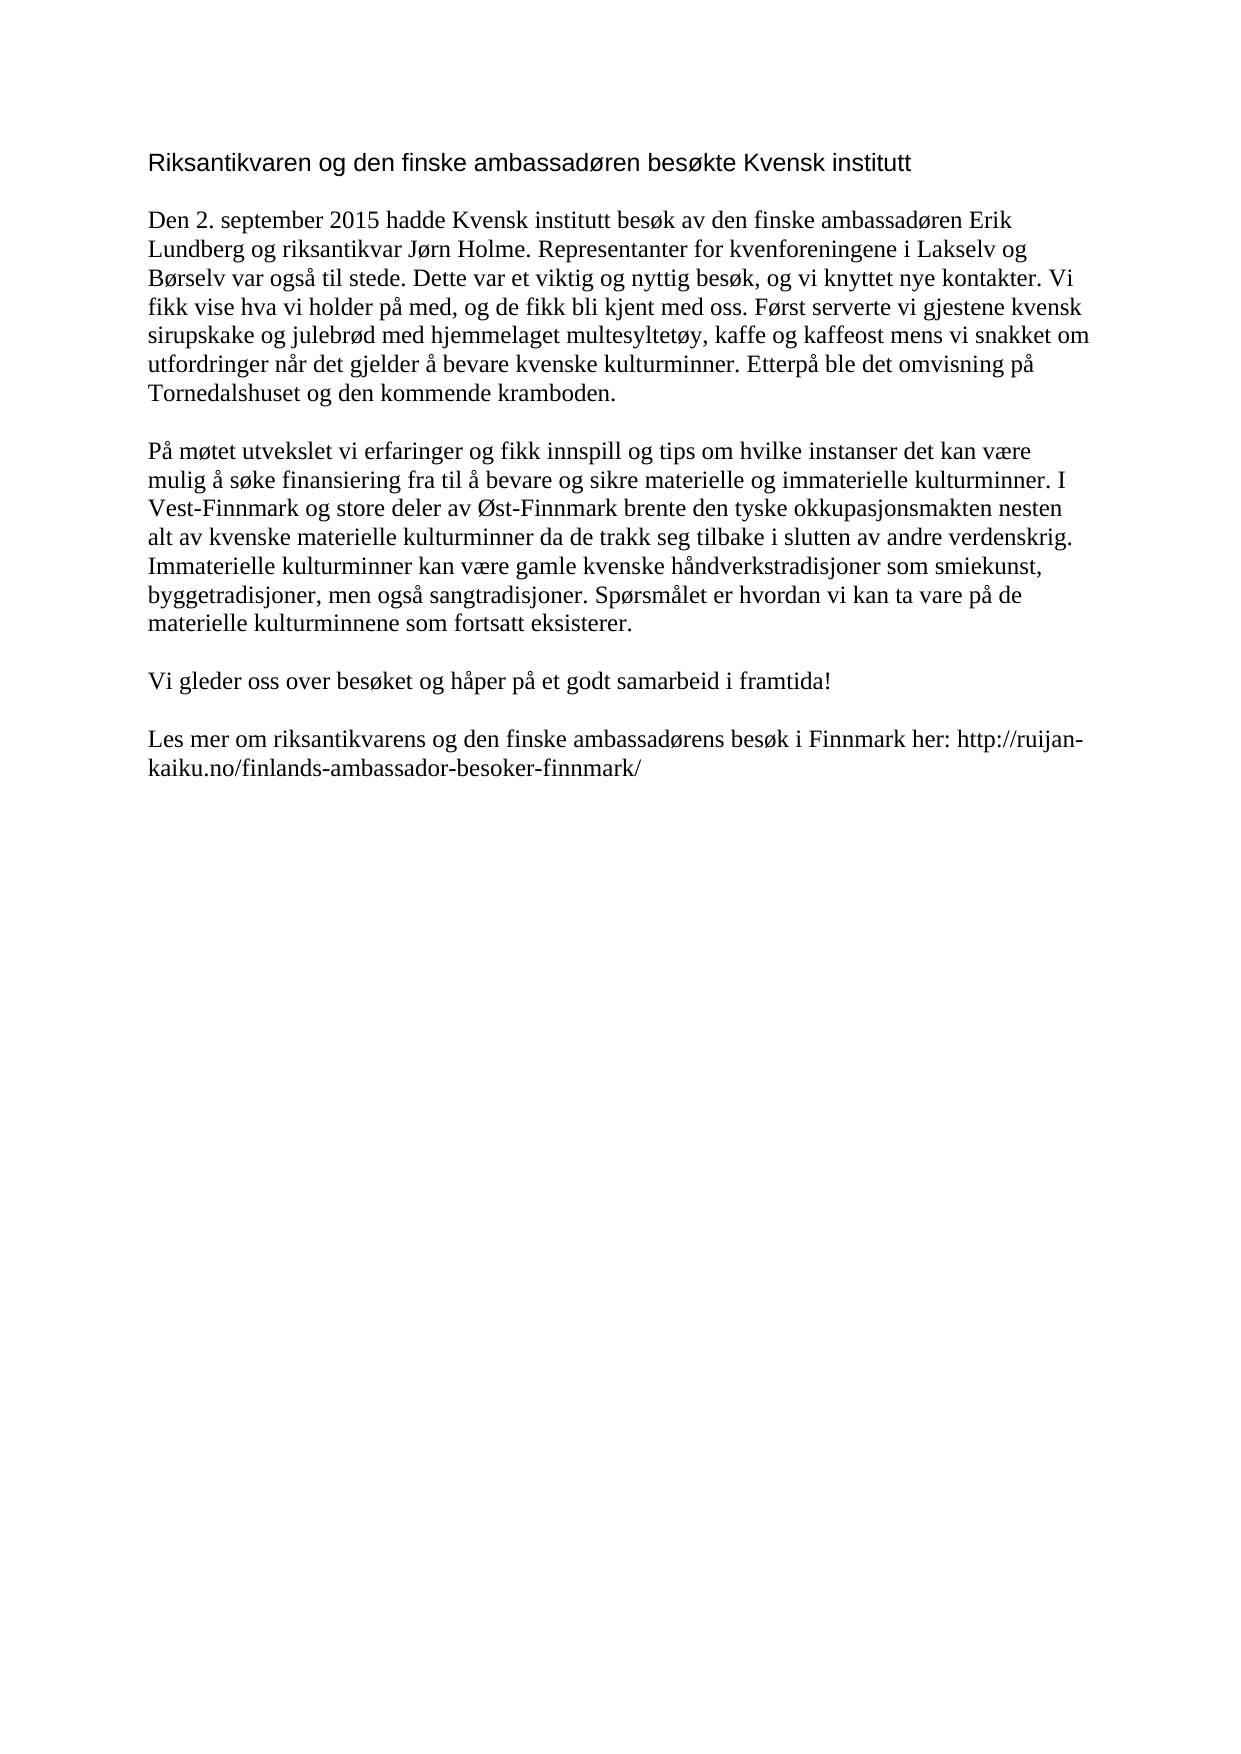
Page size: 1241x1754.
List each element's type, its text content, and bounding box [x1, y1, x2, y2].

text Les mer om riksantikvarens og den finske ambassadørens besøk i Finnmark her: http://ruijan-kaiku.no/finlands-ambassador-besoker-finnmark/ [148, 724, 1093, 782]
text På møtet utvekslet vi erfaringer og fikk innspill og tips om hvilke instanser det kan være mulig å søke finansiering fra til å bevare og sikre materielle og immaterielle kulturminner. I Vest-Finnmark og store deler av Øst-Finnmark brente den tyske okkupasjonsmakten nesten alt av kvenske materielle kulturminner da de trakk seg tilbake i slutten av andre verdenskrig. Immaterielle kulturminner kan være gamle kvenske håndverkstradisjoner som smiekunst, byggetradisjoner, men også sangtradisjoner. Spørsmålet er hvordan vi kan ta vare på de materielle kulturminnene som fortsatt eksisterer. [148, 436, 1093, 637]
text Vi gleder oss over besøket og håper på et godt samarbeid i framtida! [148, 666, 1093, 695]
text Riksantikvaren og den finske ambassadøren besøkte Kvensk institutt [148, 148, 1093, 176]
text Den 2. september 2015 hadde Kvensk institutt besøk av den finske ambassadøren Erik Lundberg og riksantikvar Jørn Holme. Representanter for kvenforeningene i Lakselv og Børselv var også til stede. Dette var et viktig og nyttig besøk, og vi knyttet nye kontakter. Vi fikk vise hva vi holder på med, og de fikk bli kjent med oss. Først serverte vi gjestene kvensk sirupskake og julebrød med hjemmelaget multesyltetøy, kaffe og kaffeost mens vi snakket om utfordringer når det gjelder å bevare kvenske kulturminner. Etterpå ble det omvisning på Tornedalshuset og den kommende kramboden. [148, 206, 1093, 407]
